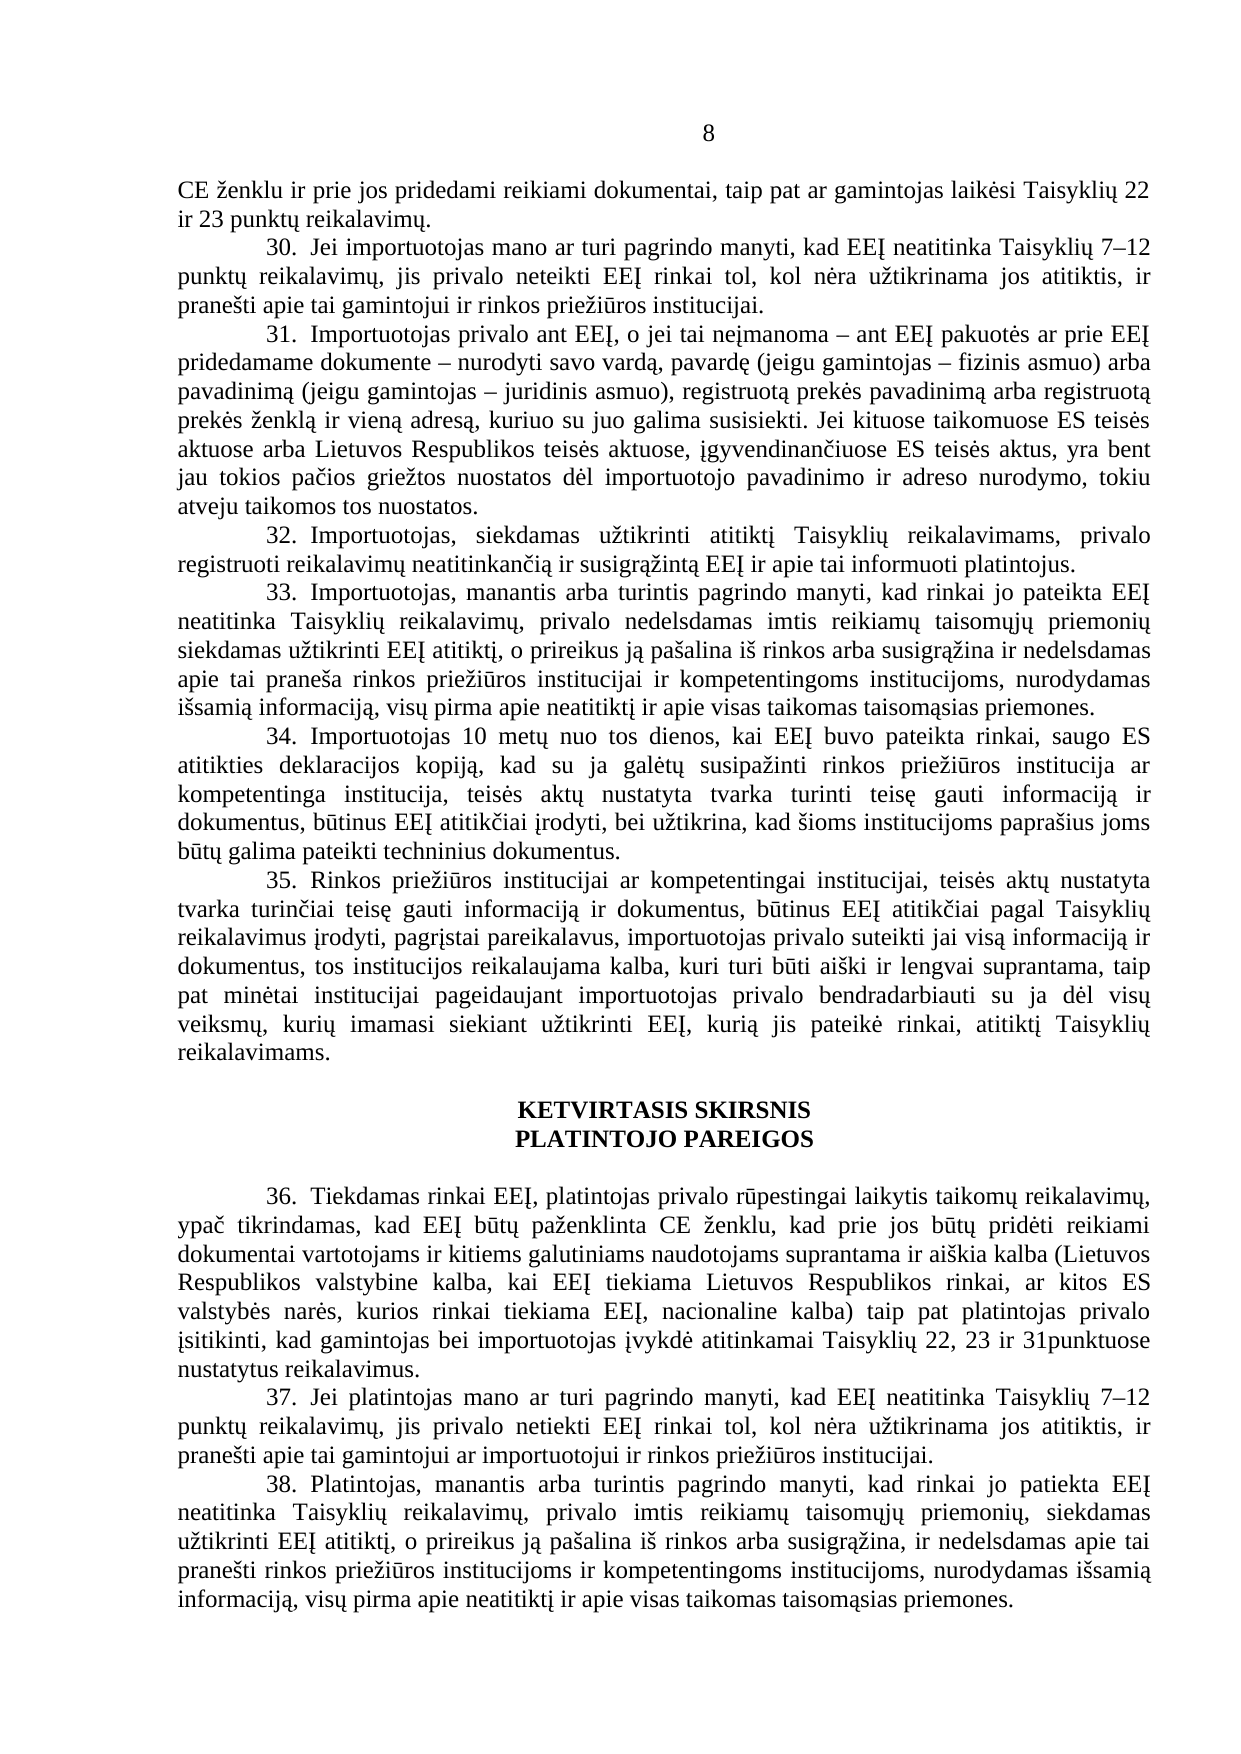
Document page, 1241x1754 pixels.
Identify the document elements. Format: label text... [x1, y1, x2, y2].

text 34. Importuotojas 10 metų nuo tos dienos, kai EEĮ buvo pateikta rinkai, saugo ES atitikties deklaracijos kopiją, kad su ja galėtų susipažinti rinkos priežiūros institucija ar kompetentinga institucija, teisės aktų nustatyta tvarka turinti teisę gauti informaciją ir dokumentus, būtinus EEĮ atitikčiai įrodyti, bei užtikrina, kad šioms institucijoms paprašius joms būtų galima pateikti techninius dokumentus. [177, 721, 1152, 865]
text 37. Jei platintojas mano ar turi pagrindo manyti, kad EEĮ neatitinka Taisyklių 7–12 punktų reikalavimų, jis privalo netiekti EEĮ rinkai tol, kol nėra užtikrinama jos atitiktis, ir pranešti apie tai gamintojui ar importuotojui ir rinkos priežiūros institucijai. [177, 1382, 1152, 1469]
text 32. Importuotojas, siekdamas užtikrinti atitiktį Taisyklių reikalavimams, privalo registruoti reikalavimų neatitinkančią ir susigrąžintą EEĮ ir apie tai informuoti platintojus. [177, 520, 1152, 577]
text KETVIRTASIS SKIRSNIS [177, 1095, 1152, 1124]
text 35. Rinkos priežiūros institucijai ar kompetentingai institucijai, teisės aktų nustatyta tvarka turinčiai teisę gauti informaciją ir dokumentus, būtinus EEĮ atitikčiai pagal Taisyklių reikalavimus įrodyti, pagrįstai pareikalavus, importuotojas privalo suteikti jai visą informaciją ir dokumentus, tos institucijos reikalaujama kalba, kuri turi būti aiški ir lengvai suprantama, taip pat minėtai institucijai pageidaujant importuotojas privalo bendradarbiauti su ja dėl visų veiksmų, kurių imamasi siekiant užtikrinti EEĮ, kurią jis pateikė rinkai, atitiktį Taisyklių reikalavimams. [177, 865, 1152, 1066]
text CE ženklu ir prie jos pridedami reikiami dokumentai, taip pat ar gamintojas laikėsi Taisyklių 22 ir 23 punktų reikalavimų. [177, 175, 1152, 232]
text 31. Importuotojas privalo ant EEĮ, o jei tai neįmanoma – ant EEĮ pakuotės ar prie EEĮ pridedamame dokumente – nurodyti savo vardą, pavardę (jeigu gamintojas – fizinis asmuo) arba pavadinimą (jeigu gamintojas – juridinis asmuo), registruotą prekės pavadinimą arba registruotą prekės ženklą ir vieną adresą, kuriuo su juo galima susisiekti. Jei kituose taikomuose ES teisės aktuose arba Lietuvos Respublikos teisės aktuose, įgyvendinančiuose ES teisės aktus, yra bent jau tokios pačios griežtos nuostatos dėl importuotojo pavadinimo ir adreso nurodymo, tokiu atveju taikomos tos nuostatos. [177, 319, 1152, 520]
text 30. Jei importuotojas mano ar turi pagrindo manyti, kad EEĮ neatitinka Taisyklių 7–12 punktų reikalavimų, jis privalo neteikti EEĮ rinkai tol, kol nėra užtikrinama jos atitiktis, ir pranešti apie tai gamintojui ir rinkos priežiūros institucijai. [177, 232, 1152, 319]
text 38. Platintojas, manantis arba turintis pagrindo manyti, kad rinkai jo patiekta EEĮ neatitinka Taisyklių reikalavimų, privalo imtis reikiamų taisomųjų priemonių, siekdamas užtikrinti EEĮ atitiktį, o prireikus ją pašalina iš rinkos arba susigrąžina, ir nedelsdamas apie tai pranešti rinkos priežiūros institucijoms ir kompetentingoms institucijoms, nurodydamas išsamią informaciją, visų pirma apie neatitiktį ir apie visas taikomas taisomąsias priemones. [177, 1469, 1152, 1612]
text 36. Tiekdamas rinkai EEĮ, platintojas privalo rūpestingai laikytis taikomų reikalavimų, ypač tikrindamas, kad EEĮ būtų paženklinta CE ženklu, kad prie jos būtų pridėti reikiami dokumentai vartotojams ir kitiems galutiniams naudotojams suprantama ir aiškia kalba (Lietuvos Respublikos valstybine kalba, kai EEĮ tiekiama Lietuvos Respublikos rinkai, ar kitos ES valstybės narės, kurios rinkai tiekiama EEĮ, nacionaline kalba) taip pat platintojas privalo įsitikinti, kad gamintojas bei importuotojas įvykdė atitinkamai Taisyklių 22, 23 ir 31punktuose nustatytus reikalavimus. [177, 1181, 1152, 1382]
text 33. Importuotojas, manantis arba turintis pagrindo manyti, kad rinkai jo pateikta EEĮ neatitinka Taisyklių reikalavimų, privalo nedelsdamas imtis reikiamų taisomųjų priemonių siekdamas užtikrinti EEĮ atitiktį, o prireikus ją pašalina iš rinkos arba susigrąžina ir nedelsdamas apie tai praneša rinkos priežiūros institucijai ir kompetentingoms institucijoms, nurodydamas išsamią informaciją, visų pirma apie neatitiktį ir apie visas taikomas taisomąsias priemones. [177, 577, 1152, 721]
text PlatintojO pareigos [177, 1124, 1152, 1152]
